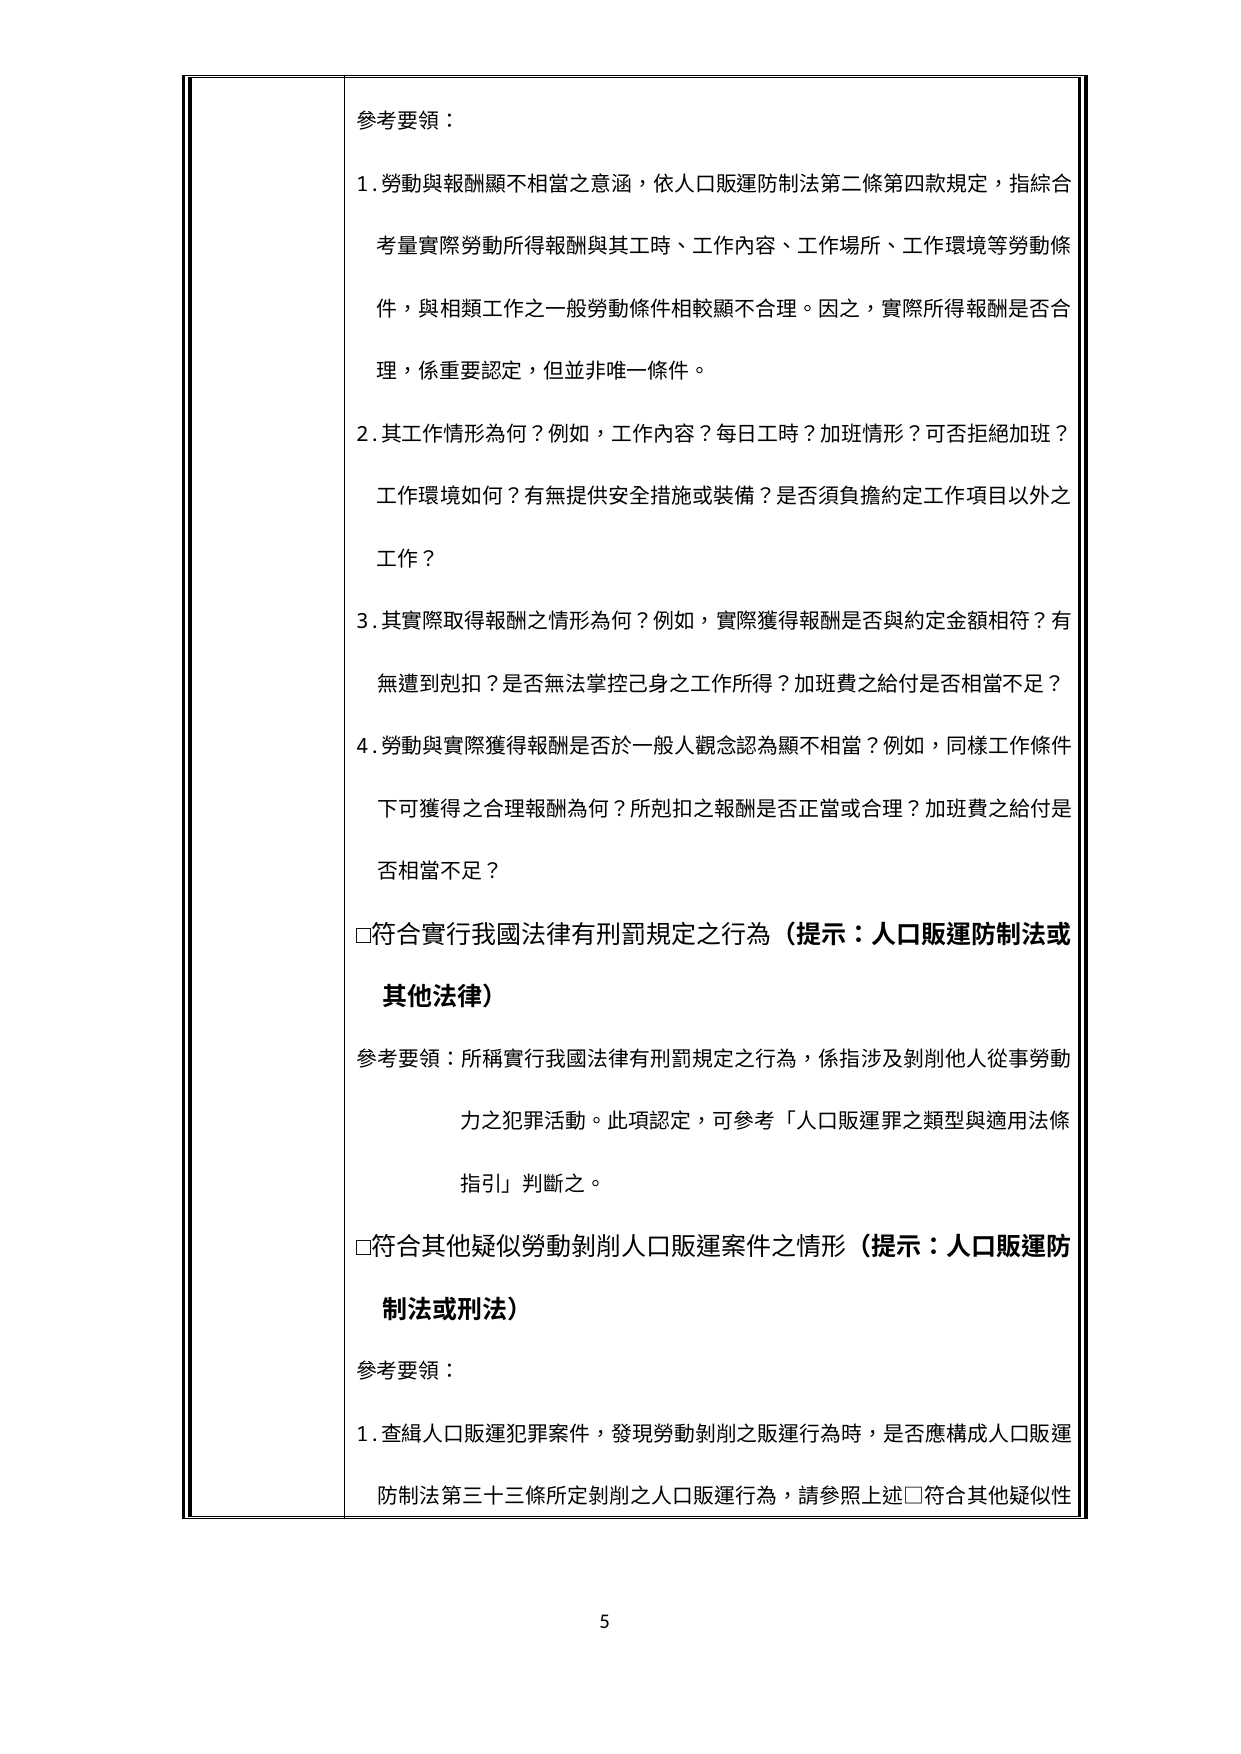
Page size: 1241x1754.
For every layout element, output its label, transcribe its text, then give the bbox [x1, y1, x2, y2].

table_cell 參考要領： 1.勞動與報酬顯不相當之意涵，依人口販運防制法第二條第四款規定，指綜合考量實際勞動所得報酬與其工時、工作內容、工作場所、工作環境等勞動條件，與相類工作之一般勞動條件相較顯不合理。因之，實際所得報酬是否合理，係重要認定，但並非唯一條件。 2.其工作情形為何？例如，工作內容？每日工時？加班情形？可否拒絕加班？工作環境如何？有無提供安全措施或裝備？是否須負擔約定工作項目以外之工作？ 3.其實際取得報酬之情形為何？例如，實際獲得報酬是否與約定金額相符？有無遭到剋扣？是否無法掌控己身之工作所得？加班費之給付是否相當不足？ 4.勞動與實際獲得報酬是否於一般人觀念認為顯不相當？例如，同樣工作條件下可獲得之合理報酬為何？所剋扣之報酬是否正當或合理？加班費之給付是否相當不足？ □符合實行我國法律有刑罰規定之行為（提示：人口販運防制法或其他法律） 參考要領：所稱實行我國法律有刑罰規定之行為，係指涉及剝削他人從事勞動力之犯罪活動。此項認定，可參考「人口販運罪之類型與適用法條指引」判斷之。 □符合其他疑似勞動剝削人口販運案件之情形（提示：人口販運防制法或刑法） 參考要領： 1.查緝人口販運犯罪案件，發現勞動剝削之販運行為時，是否應構成人口販運防制法第三十三條所定剝削之人口販運行為，請參照上述□符合其他疑似性 [345, 78, 1078, 1516]
table_cell [192, 78, 344, 1516]
